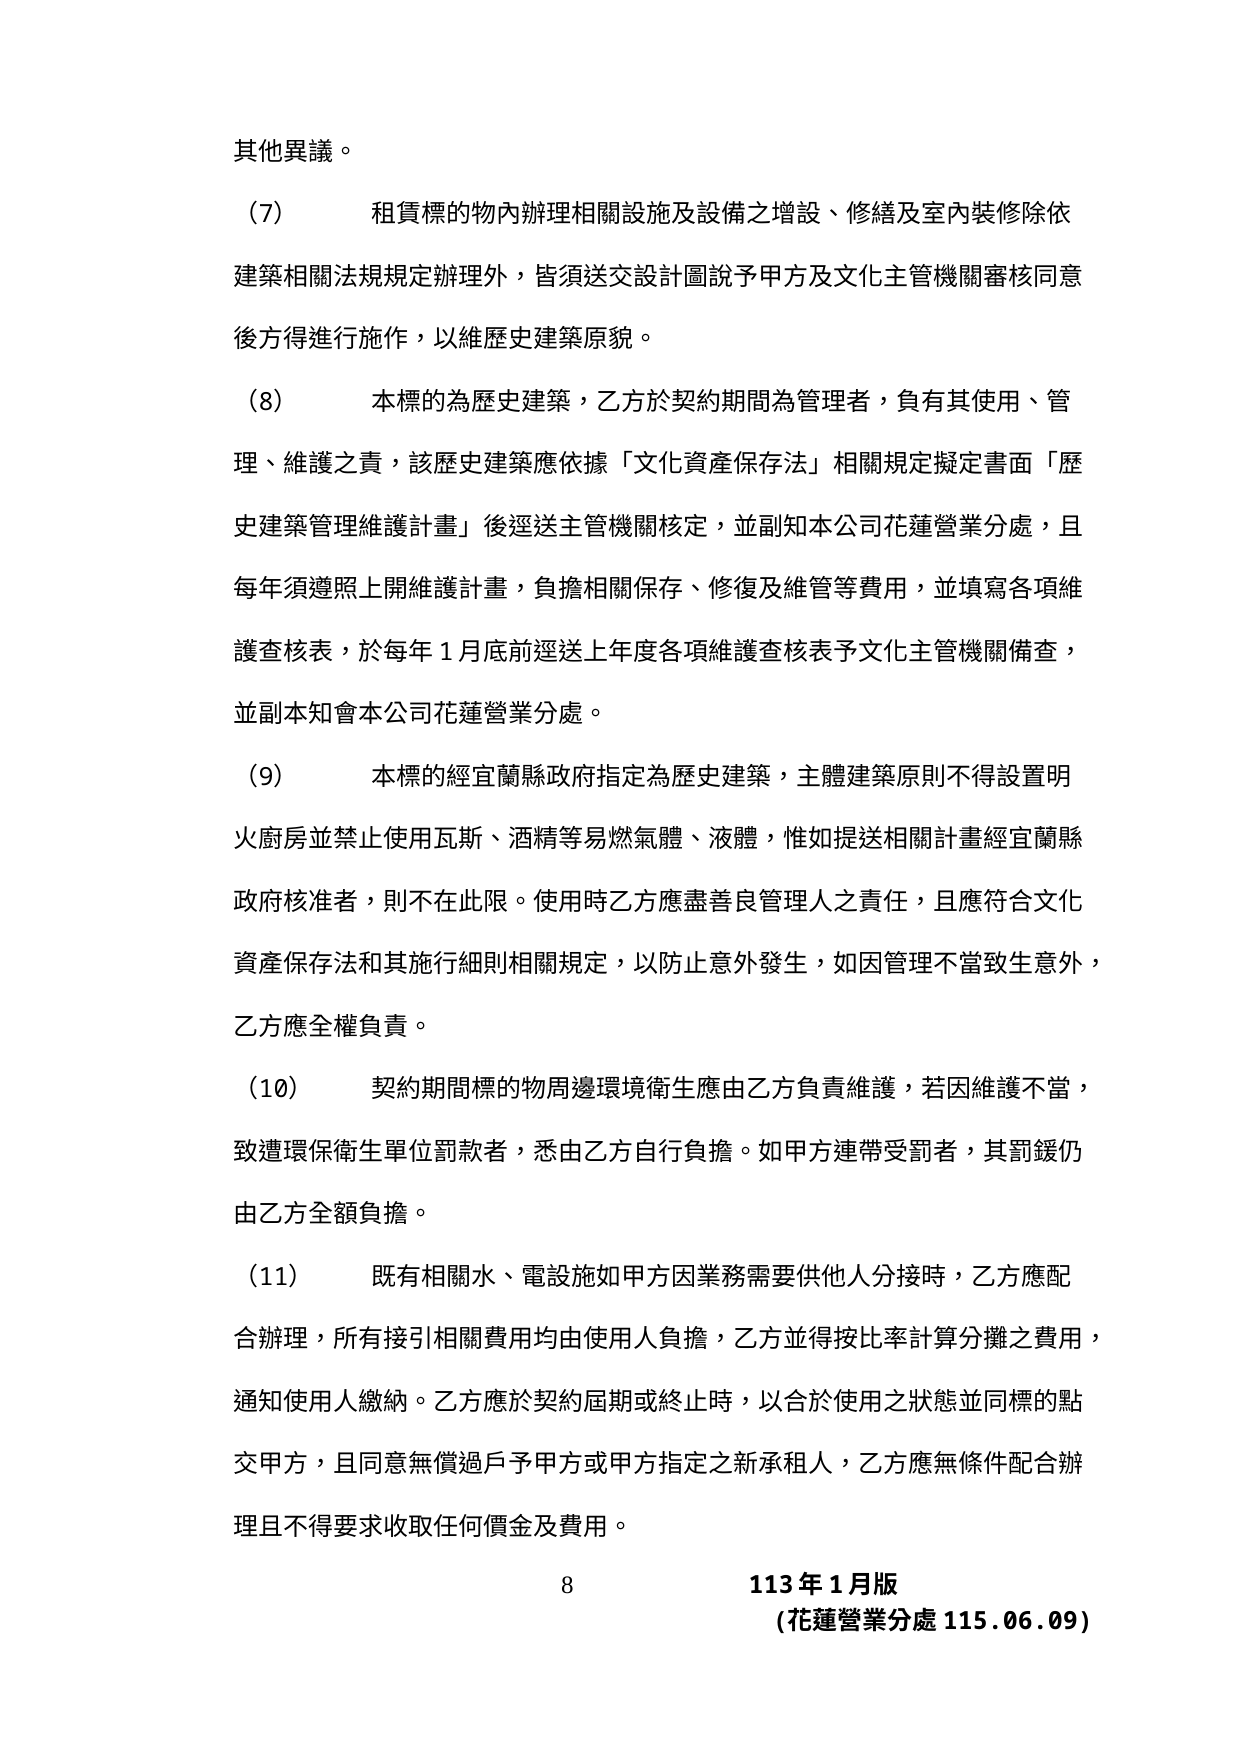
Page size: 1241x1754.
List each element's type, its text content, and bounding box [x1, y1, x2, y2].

list 既有相關水、電設施如甲方因業務需要供他人分接時，乙方應配合辦理，所有接引相關費用均由使用人負擔，乙方並得按比率計算分攤之費用，通知使用人繳納。乙方應於契約屆期或終止時，以合於使用之狀態並同標的點交甲方，且同意無償過戶予甲方或甲方指定之新承租人，乙方應無條件配合辦理且不得要求收取任何價金及費用。 [233, 1233, 1092, 1545]
list 其他異議。 [233, 108, 1092, 170]
list 本標的為歷史建築，乙方於契約期間為管理者，負有其使用、管理、維護之責，該歷史建築應依據「文化資產保存法」相關規定擬定書面「歷史建築管理維護計畫」後逕送主管機關核定，並副知本公司花蓮營業分處，且每年須遵照上開維護計畫，負擔相關保存、修復及維管等費用，並填寫各項維護查核表，於每年1月底前逕送上年度各項維護查核表予文化主管機關備查，並副本知會本公司花蓮營業分處。 [233, 358, 1092, 733]
list 租賃標的物內辦理相關設施及設備之增設、修繕及室內裝修除依建築相關法規規定辦理外，皆須送交設計圖說予甲方及文化主管機關審核同意後方得進行施作，以維歷史建築原貌。 [233, 170, 1092, 358]
list 本標的經宜蘭縣政府指定為歷史建築，主體建築原則不得設置明火廚房並禁止使用瓦斯、酒精等易燃氣體、液體，惟如提送相關計畫經宜蘭縣政府核准者，則不在此限。使用時乙方應盡善良管理人之責任，且應符合文化資產保存法和其施行細則相關規定，以防止意外發生，如因管理不當致生意外，乙方應全權負責。 [233, 733, 1092, 1045]
list 契約期間標的物周邊環境衛生應由乙方負責維護，若因維護不當，致遭環保衛生單位罰款者，悉由乙方自行負擔。如甲方連帶受罰者，其罰鍰仍由乙方全額負擔。 [233, 1045, 1092, 1233]
